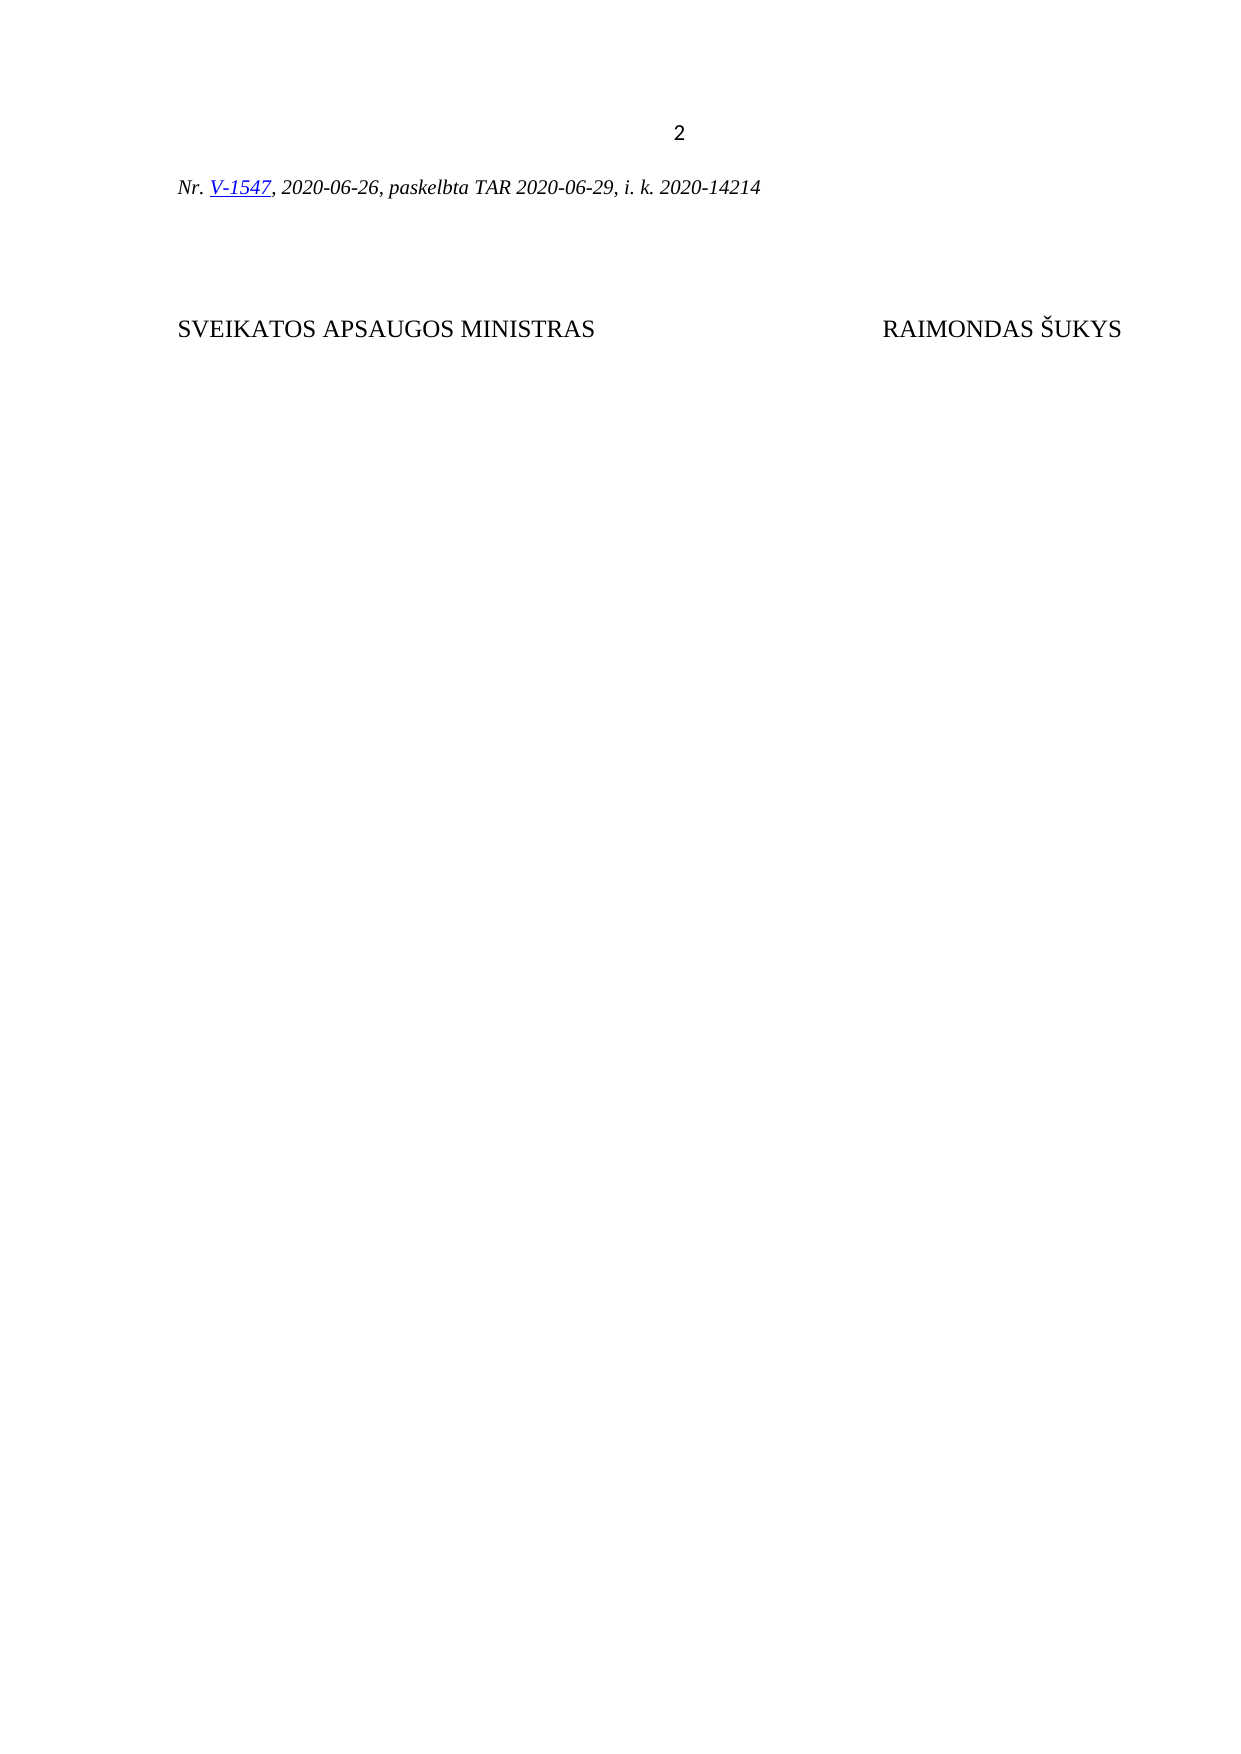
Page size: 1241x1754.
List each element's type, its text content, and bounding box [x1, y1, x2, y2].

text Nr. V-1547, 2020-06-26, paskelbta TAR 2020-06-29, i. k. 2020-14214 [177, 175, 1181, 199]
text SVEIKATOS APSAUGOS MINISTRAS RAIMONDAS ŠUKYS [177, 314, 1181, 343]
